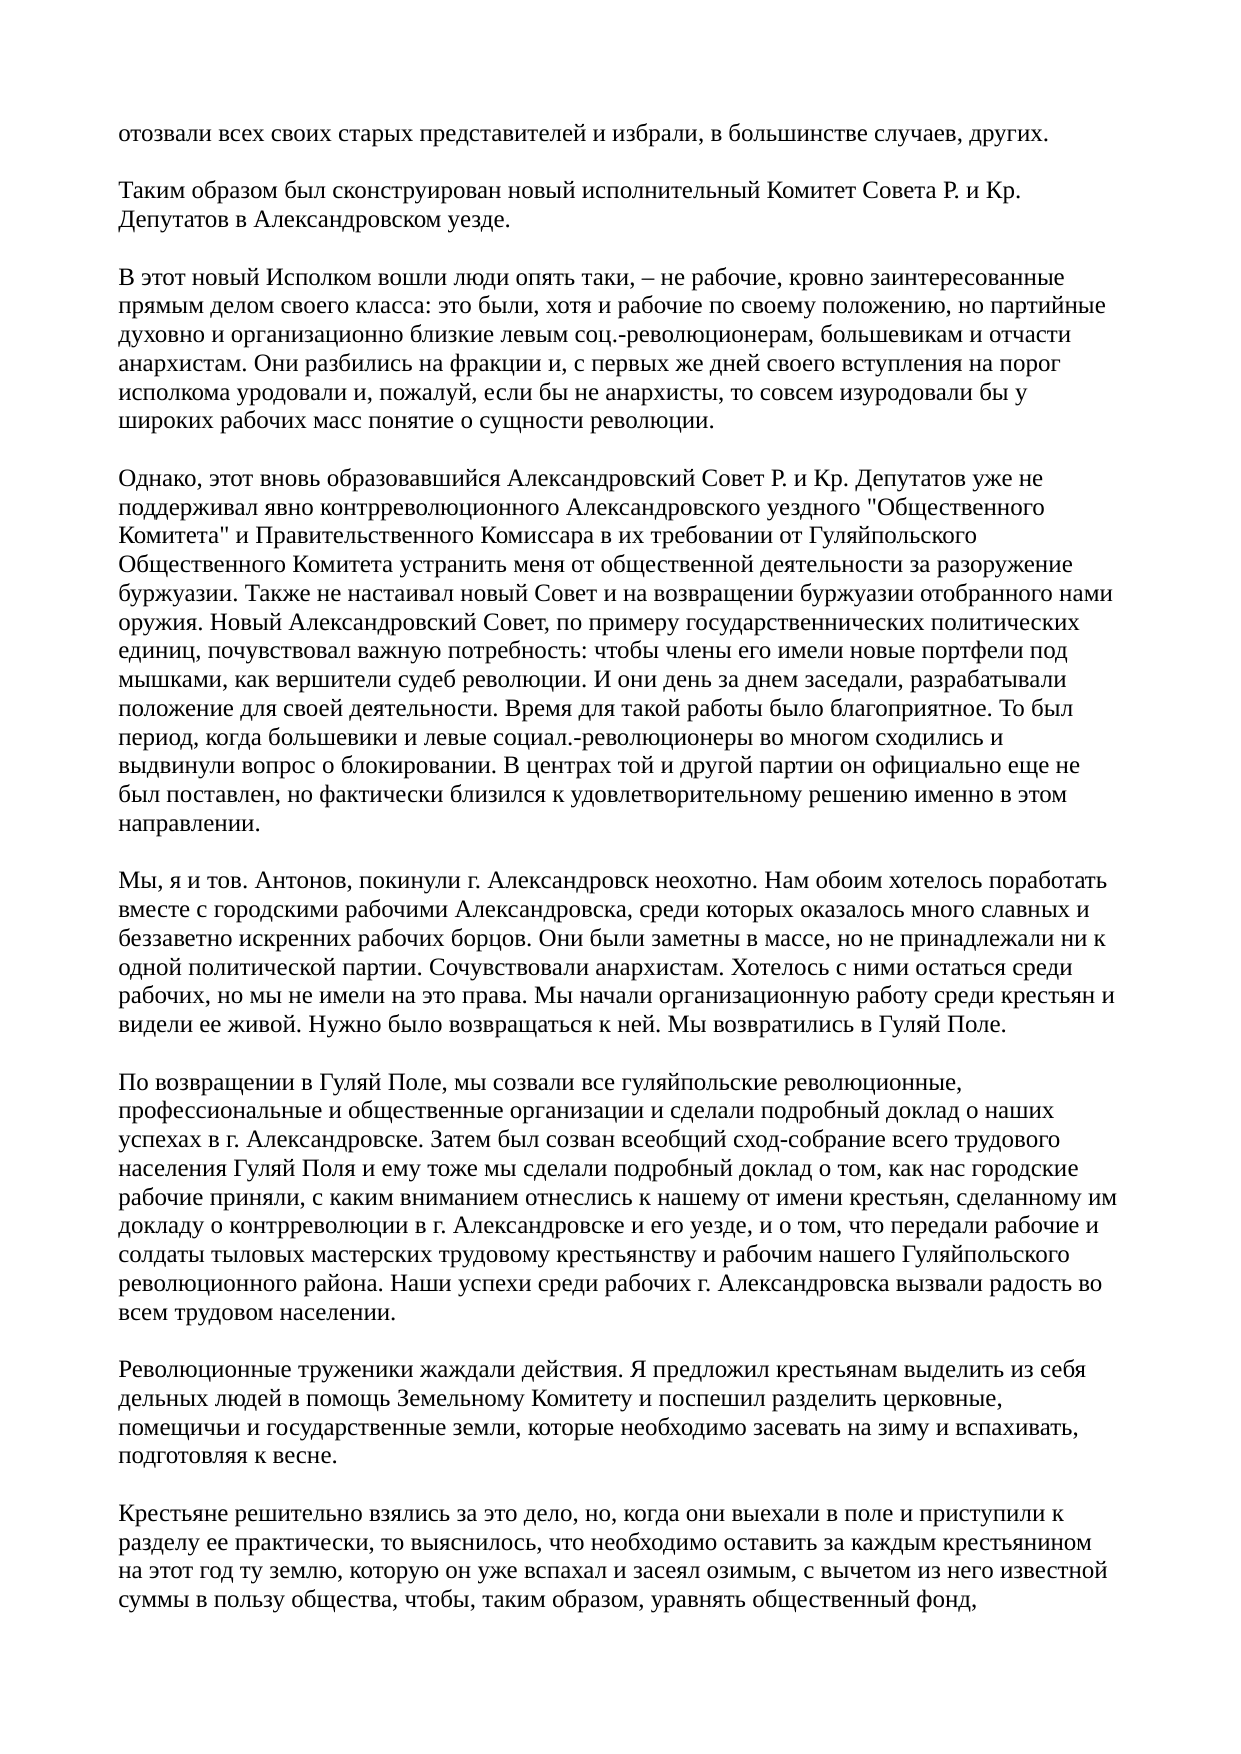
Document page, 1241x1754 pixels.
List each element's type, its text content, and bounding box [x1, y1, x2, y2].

text Революционные труженики жаждали действия. Я предложил крестьянам выделить из себя дельных людей в помощь Земельному Комитету и поспешил разделить церковные, помещичьи и государственные земли, которые необходимо засевать на зиму и вспахивать, подготовляя к весне. [118, 1354, 1122, 1469]
text Крестьяне решительно взялись за это дело, но, когда они выехали в поле и приступили к разделу ее практически, то выяснилось, что необходимо оставить за каждым крестьянином на этот год ту землю, которую он уже вспахал и засеял озимым, с вычетом из него известной суммы в пользу общества, чтобы, таким образом, уравнять общественный фонд, [118, 1498, 1122, 1613]
text В этот новый Исполком вошли люди опять таки, – не рабочие, кровно заинтересованные прямым делом своего класса: это были, хотя и рабочие по своему положению, но партийные духовно и организационно близкие левым соц.-революционерам, большевикам и отчасти анархистам. Они разбились на фракции и, с первых же дней своего вступления на порог исполкома уродовали и, пожалуй, если бы не анархисты, то совсем изуродовали бы у широких рабочих масс понятие о сущности революции. [118, 262, 1122, 434]
text Мы, я и тов. Антонов, покинули г. Александровск неохотно. Нам обоим хотелось поработать вместе с городскими рабочими Александровска, среди которых оказалось много славных и беззаветно искренних рабочих борцов. Они были заметны в массе, но не принадлежали ни к одной политической партии. Сочувствовали анархистам. Хотелось с ними остаться среди рабочих, но мы не имели на это права. Мы начали организационную работу среди крестьян и видели ее живой. Нужно было возвращаться к ней. Мы возвратились в Гуляй Поле. [118, 866, 1122, 1038]
text Таким образом был сконструирован новый исполнительный Комитет Совета Р. и Кр. Депутатов в Александровском уезде. [118, 176, 1122, 233]
text отозвали всех своих старых представителей и избрали, в большинстве случаев, других. [118, 118, 1122, 147]
text Однако, этот вновь образовавшийся Александровский Совет Р. и Кр. Депутатов уже не поддерживал явно контрреволюционного Александровского уездного "Общественного Комитета" и Правительственного Комиссара в их требовании от Гуляйпольского Общественного Комитета устранить меня от общественной деятельности за разоружение буржуазии. Также не настаивал новый Совет и на возвращении буржуазии отобранного нами оружия. Новый Александровский Совет, по примеру государственнических политических единиц, почувствовал важную потребность: чтобы члены его имели новые портфели под мышками, как вершители судеб революции. И они день за днем заседали, разрабатывали положение для своей деятельности. Время для такой работы было благоприятное. То был период, когда большевики и левые социал.-революционеры во многом сходились и выдвинули вопрос о блокировании. В центрах той и другой партии он официально еще не был поставлен, но фактически близился к удовлетворительному решению именно в этом направлении. [118, 463, 1122, 837]
text По возвращении в Гуляй Поле, мы созвали все гуляйпольские революционные, профессиональные и общественные организации и сделали подробный доклад о наших успехах в г. Александровске. Затем был созван всеобщий сход-собрание всего трудового населения Гуляй Поля и ему тоже мы сделали подробный доклад о том, как нас городские рабочие приняли, с каким вниманием отнеслись к нашему от имени крестьян, сделанному им докладу о контрреволюции в г. Александровске и его уезде, и о том, что передали рабочие и солдаты тыловых мастерских трудовому крестьянству и рабочим нашего Гуляйпольского революционного района. Наши успехи среди рабочих г. Александровска вызвали радость во всем трудовом населении. [118, 1067, 1122, 1326]
